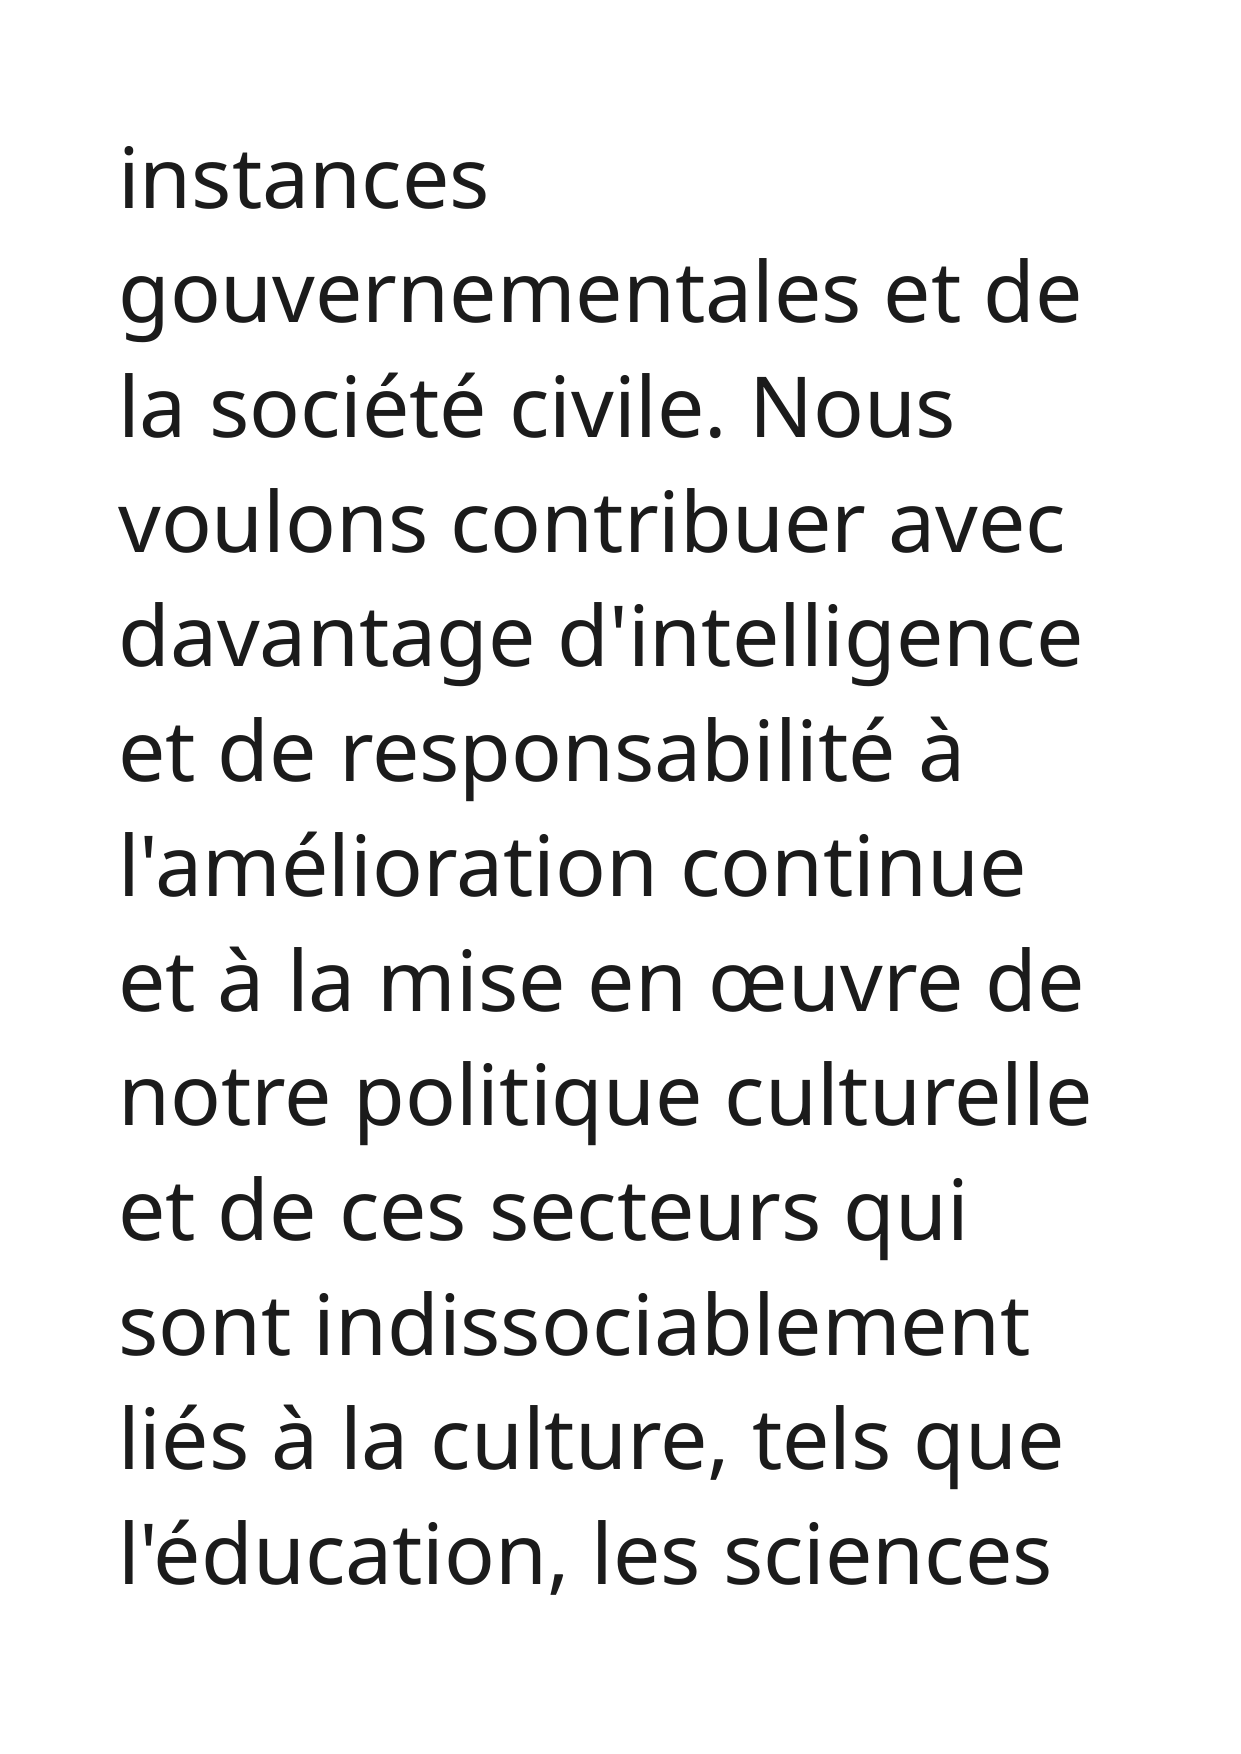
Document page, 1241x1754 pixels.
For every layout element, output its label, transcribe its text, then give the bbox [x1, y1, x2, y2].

text instances gouvernementales et de la société civile. Nous voulons contribuer avec davantage d'intelligence et de responsabilité à l'amélioration continue et à la mise en œuvre de notre politique culturelle et de ces secteurs qui sont indissociablement liés à la culture, tels que l'éducation, les sciences [118, 118, 1122, 1609]
